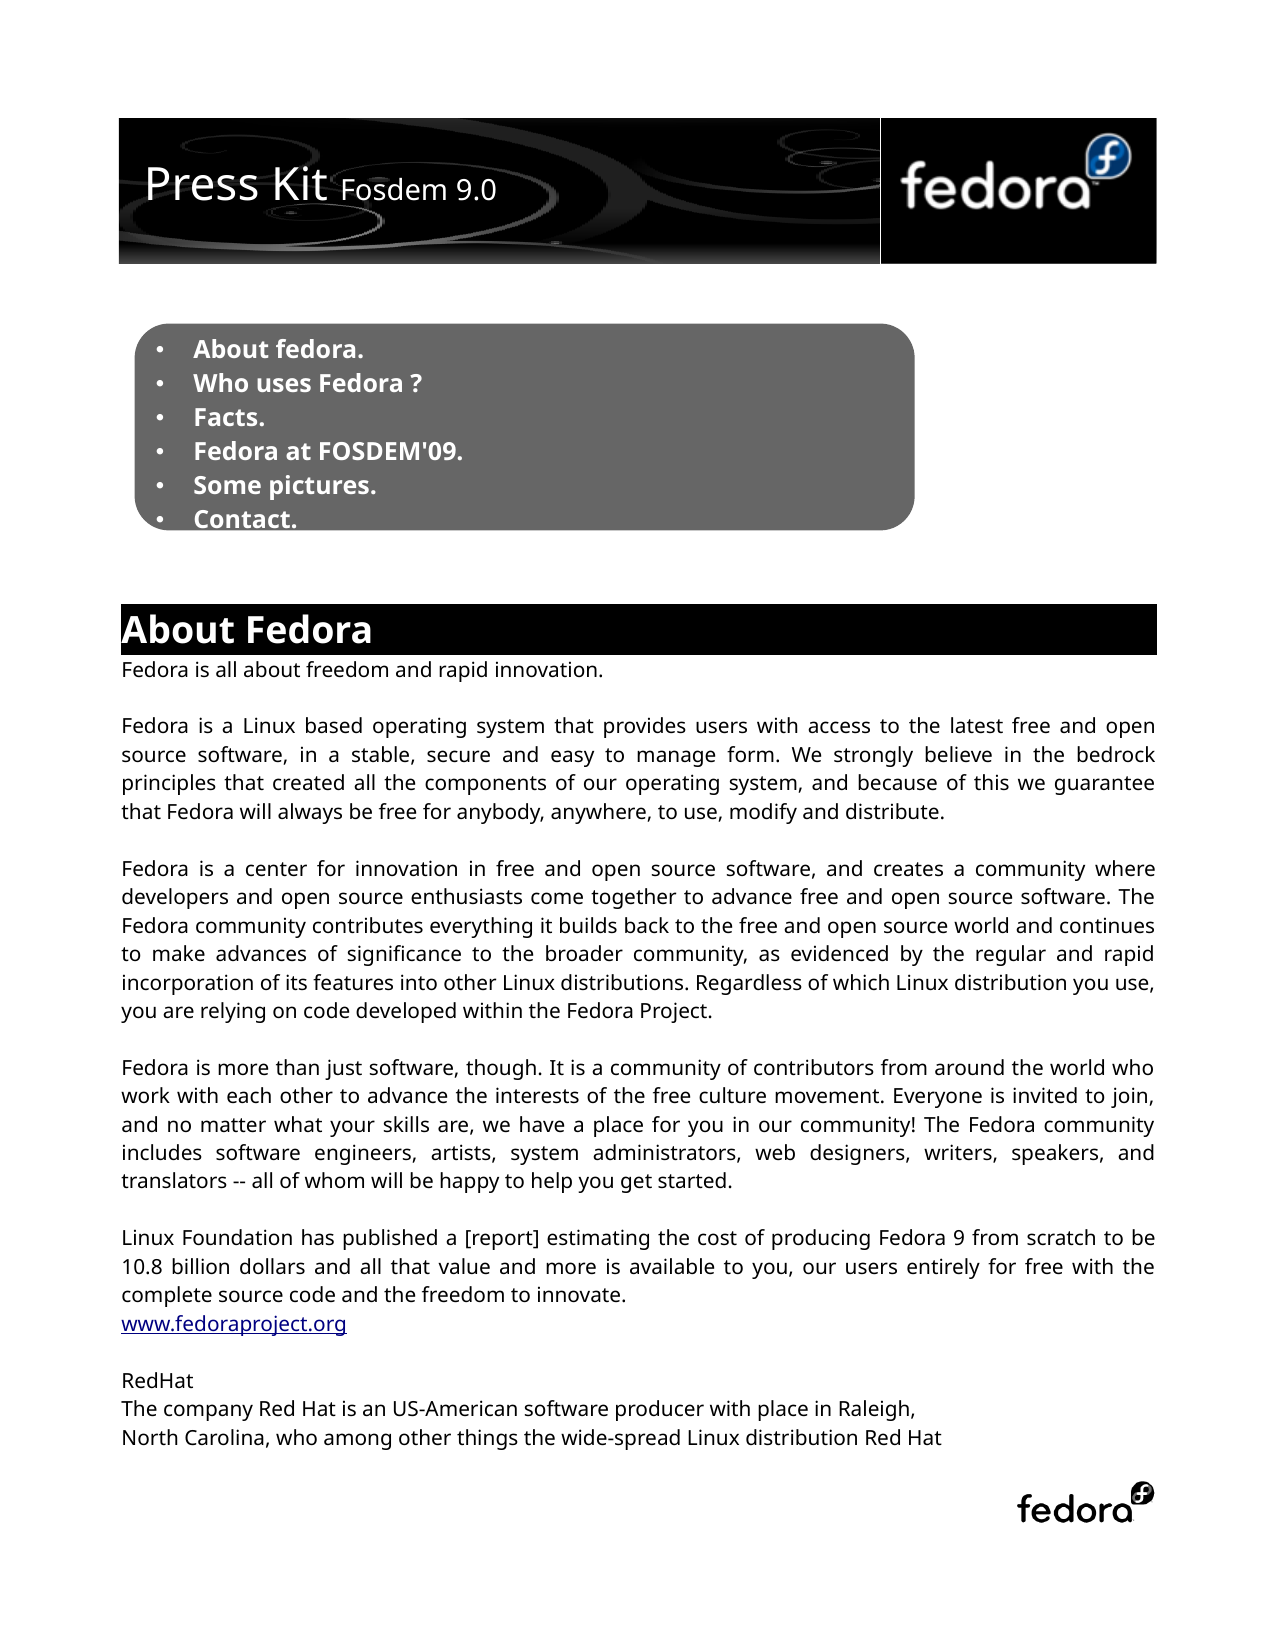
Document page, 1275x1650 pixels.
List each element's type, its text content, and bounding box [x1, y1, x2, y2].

text The company Red Hat is an US-American software producer with place in Raleigh, [121, 1394, 1157, 1423]
text Fedora is a ﻿Linux based operating system that provides users with access to the latest free and open source software, in a stable, secure and easy to manage form. We strongly believe in the bedrock principles that created all the components of our operating system, and because of this we guarantee that Fedora will always be free for anybody, anywhere, to use, modify and distribute. [121, 712, 1157, 825]
text www.fedoraproject.org [121, 1309, 1157, 1337]
text Linux Foundation has published a [report] estimating the cost of producing Fedora 9 from scratch to be 10.8 billion dollars and all that value and more is available to you, our users entirely for free with the complete source code and the freedom to innovate. [121, 1223, 1157, 1309]
text RedHat [121, 1366, 1157, 1394]
text Fedora is all about freedom and rapid innovation. [121, 655, 1157, 683]
text About Fedora [121, 604, 1157, 655]
list Some pictures. [915, 467, 1157, 502]
list About fedora. [903, 331, 1157, 365]
picture [1007, 1474, 1163, 1532]
text North Carolina, who among other things the wide-spread Linux distribution Red Hat [121, 1423, 1157, 1451]
list Fedora at FOSDEM'09. [915, 433, 1157, 467]
picture [899, 129, 1137, 243]
picture [118, 118, 880, 264]
text Fedora is a center for innovation in free and open source software, and creates a community where developers and open source enthusiasts come together to advance free and open source software. The Fedora community contributes everything it builds back to the free and open source world and continues to make advances of significance to the broader community, as evidenced by the regular and rapid incorporation of its features into other Linux distributions. Regardless of which Linux distribution you use, you are relying on code developed within the Fedora Project. [121, 854, 1157, 1024]
list Who uses Fedora ? [915, 365, 1157, 399]
list Contact. [156, 502, 1157, 536]
text Fedora is more than just software, though. It is a community of contributors from around the world who work with each other to advance the interests of the free culture movement. Everyone is invited to join, and no matter what your skills are, we have a place for you in our community! The Fedora community includes software engineers, artists, system administrators, web designers, writers, speakers, and translators -- all of whom will be happy to help you get started. [121, 1053, 1157, 1195]
list Facts. [915, 399, 1157, 433]
